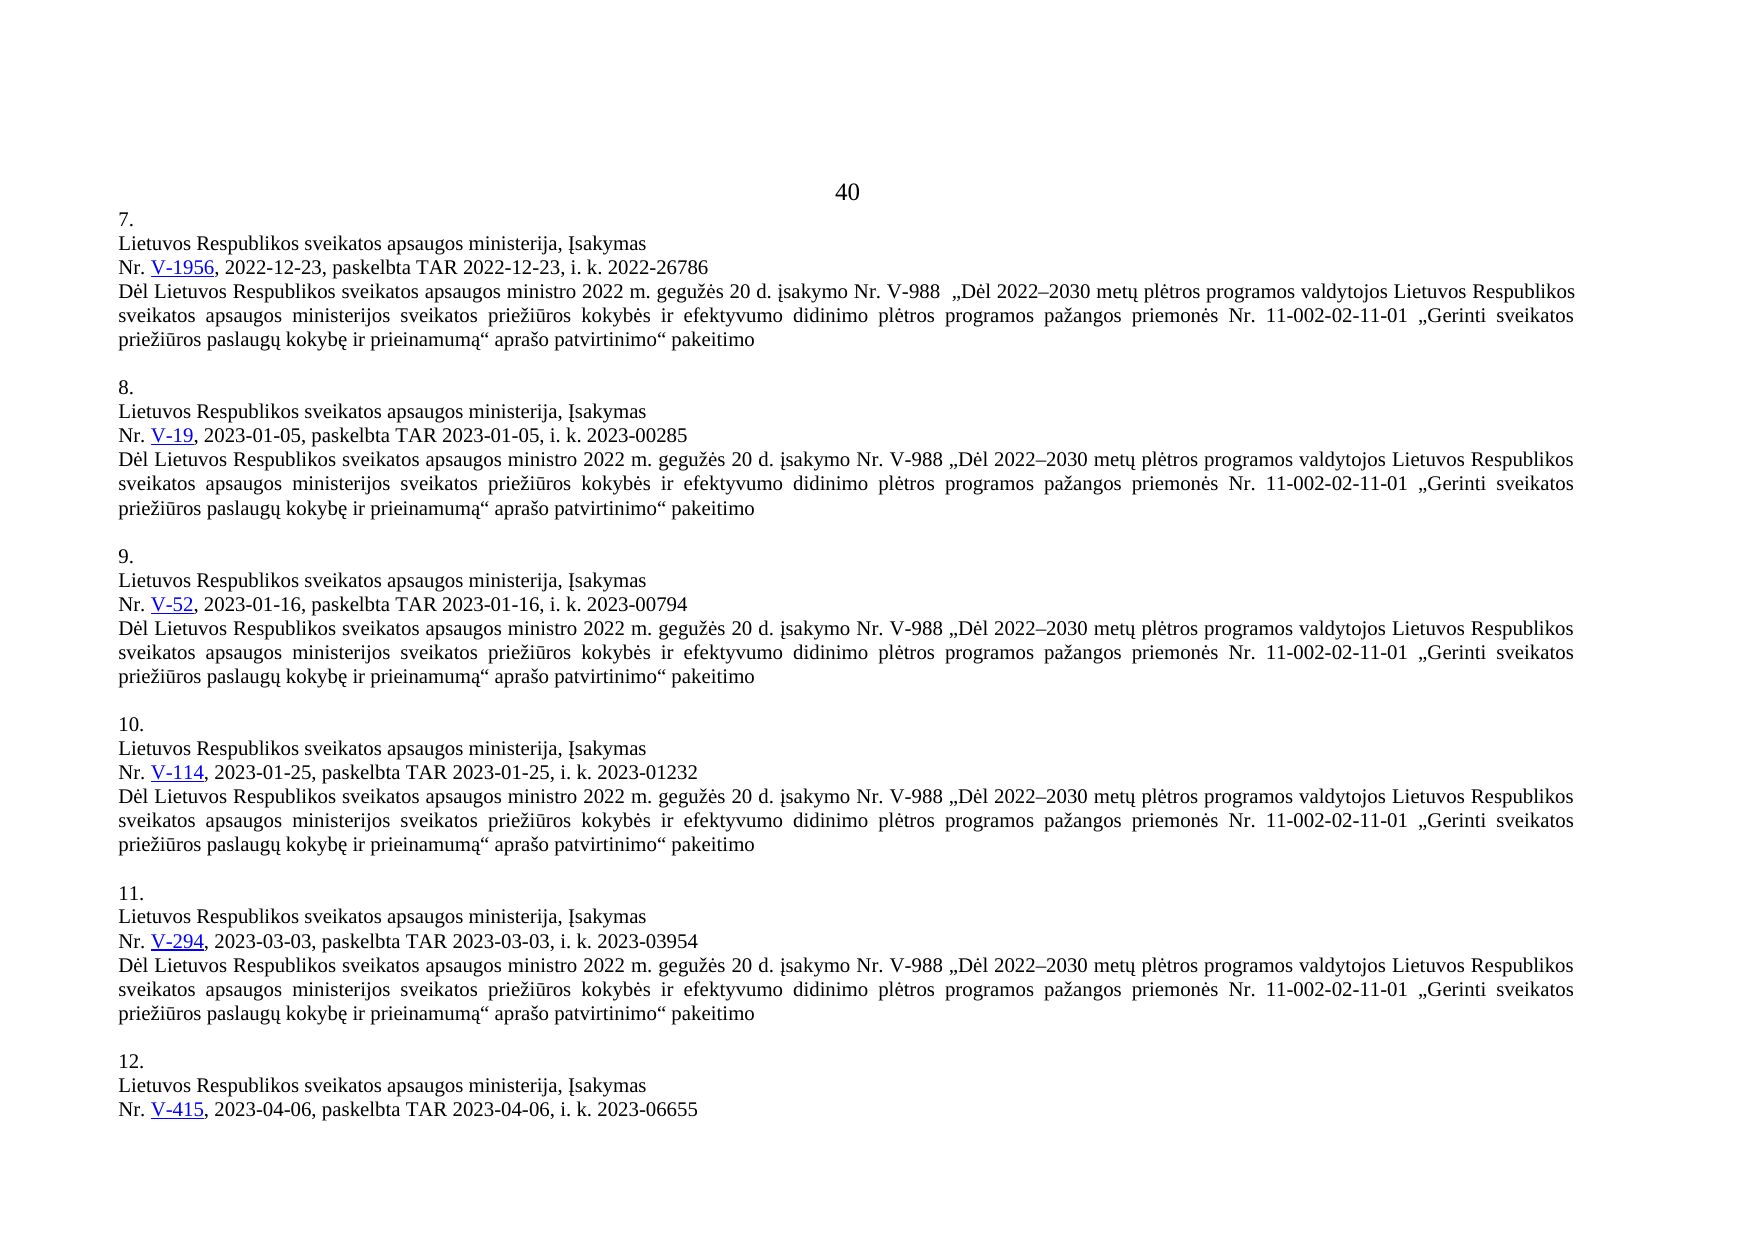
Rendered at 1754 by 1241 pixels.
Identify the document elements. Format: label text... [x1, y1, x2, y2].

text Dėl Lietuvos Respublikos sveikatos apsaugos ministro 2022 m. gegužės 20 d. įsakymo Nr. V-988 „Dėl 2022–2030 metų plėtros programos valdytojos Lietuvos Respublikos sveikatos apsaugos ministerijos sveikatos priežiūros kokybės ir efektyvumo didinimo plėtros programos pažangos priemonės Nr. 11-002-02-11-01 „Gerinti sveikatos priežiūros paslaugų kokybę ir prieinamumą“ aprašo patvirtinimo“ pakeitimo [118, 279, 1577, 351]
text Dėl Lietuvos Respublikos sveikatos apsaugos ministro 2022 m. gegužės 20 d. įsakymo Nr. V-988 „Dėl 2022–2030 metų plėtros programos valdytojos Lietuvos Respublikos sveikatos apsaugos ministerijos sveikatos priežiūros kokybės ir efektyvumo didinimo plėtros programos pažangos priemonės Nr. 11-002-02-11-01 „Gerinti sveikatos priežiūros paslaugų kokybę ir prieinamumą“ aprašo patvirtinimo“ pakeitimo [118, 616, 1577, 688]
text Lietuvos Respublikos sveikatos apsaugos ministerija, Įsakymas [118, 904, 1577, 928]
text Nr. V-19, 2023-01-05, paskelbta TAR 2023-01-05, i. k. 2023-00285 [118, 423, 1577, 447]
text Lietuvos Respublikos sveikatos apsaugos ministerija, Įsakymas [118, 1073, 1577, 1097]
text Lietuvos Respublikos sveikatos apsaugos ministerija, Įsakymas [118, 399, 1577, 423]
text Nr. V-52, 2023-01-16, paskelbta TAR 2023-01-16, i. k. 2023-00794 [118, 592, 1577, 616]
text Dėl Lietuvos Respublikos sveikatos apsaugos ministro 2022 m. gegužės 20 d. įsakymo Nr. V-988 „Dėl 2022–2030 metų plėtros programos valdytojos Lietuvos Respublikos sveikatos apsaugos ministerijos sveikatos priežiūros kokybės ir efektyvumo didinimo plėtros programos pažangos priemonės Nr. 11-002-02-11-01 „Gerinti sveikatos priežiūros paslaugų kokybę ir prieinamumą“ aprašo patvirtinimo“ pakeitimo [118, 447, 1577, 519]
text 11. [118, 880, 1577, 904]
text Nr. V-114, 2023-01-25, paskelbta TAR 2023-01-25, i. k. 2023-01232 [118, 760, 1577, 784]
text Dėl Lietuvos Respublikos sveikatos apsaugos ministro 2022 m. gegužės 20 d. įsakymo Nr. V-988 „Dėl 2022–2030 metų plėtros programos valdytojos Lietuvos Respublikos sveikatos apsaugos ministerijos sveikatos priežiūros kokybės ir efektyvumo didinimo plėtros programos pažangos priemonės Nr. 11-002-02-11-01 „Gerinti sveikatos priežiūros paslaugų kokybę ir prieinamumą“ aprašo patvirtinimo“ pakeitimo [118, 953, 1577, 1025]
text Nr. V-294, 2023-03-03, paskelbta TAR 2023-03-03, i. k. 2023-03954 [118, 928, 1577, 953]
text Nr. V-415, 2023-04-06, paskelbta TAR 2023-04-06, i. k. 2023-06655 [118, 1097, 1577, 1121]
text Lietuvos Respublikos sveikatos apsaugos ministerija, Įsakymas [118, 736, 1577, 760]
text Dėl Lietuvos Respublikos sveikatos apsaugos ministro 2022 m. gegužės 20 d. įsakymo Nr. V-988 „Dėl 2022–2030 metų plėtros programos valdytojos Lietuvos Respublikos sveikatos apsaugos ministerijos sveikatos priežiūros kokybės ir efektyvumo didinimo plėtros programos pažangos priemonės Nr. 11-002-02-11-01 „Gerinti sveikatos priežiūros paslaugų kokybę ir prieinamumą“ aprašo patvirtinimo“ pakeitimo [118, 784, 1577, 856]
text 12. [118, 1049, 1577, 1073]
text 7. [118, 207, 1577, 231]
text Nr. V-1956, 2022-12-23, paskelbta TAR 2022-12-23, i. k. 2022-26786 [118, 255, 1577, 279]
text 8. [118, 375, 1577, 399]
text 10. [118, 712, 1577, 736]
text Lietuvos Respublikos sveikatos apsaugos ministerija, Įsakymas [118, 568, 1577, 592]
text 9. [118, 543, 1577, 568]
text Lietuvos Respublikos sveikatos apsaugos ministerija, Įsakymas [118, 231, 1577, 255]
